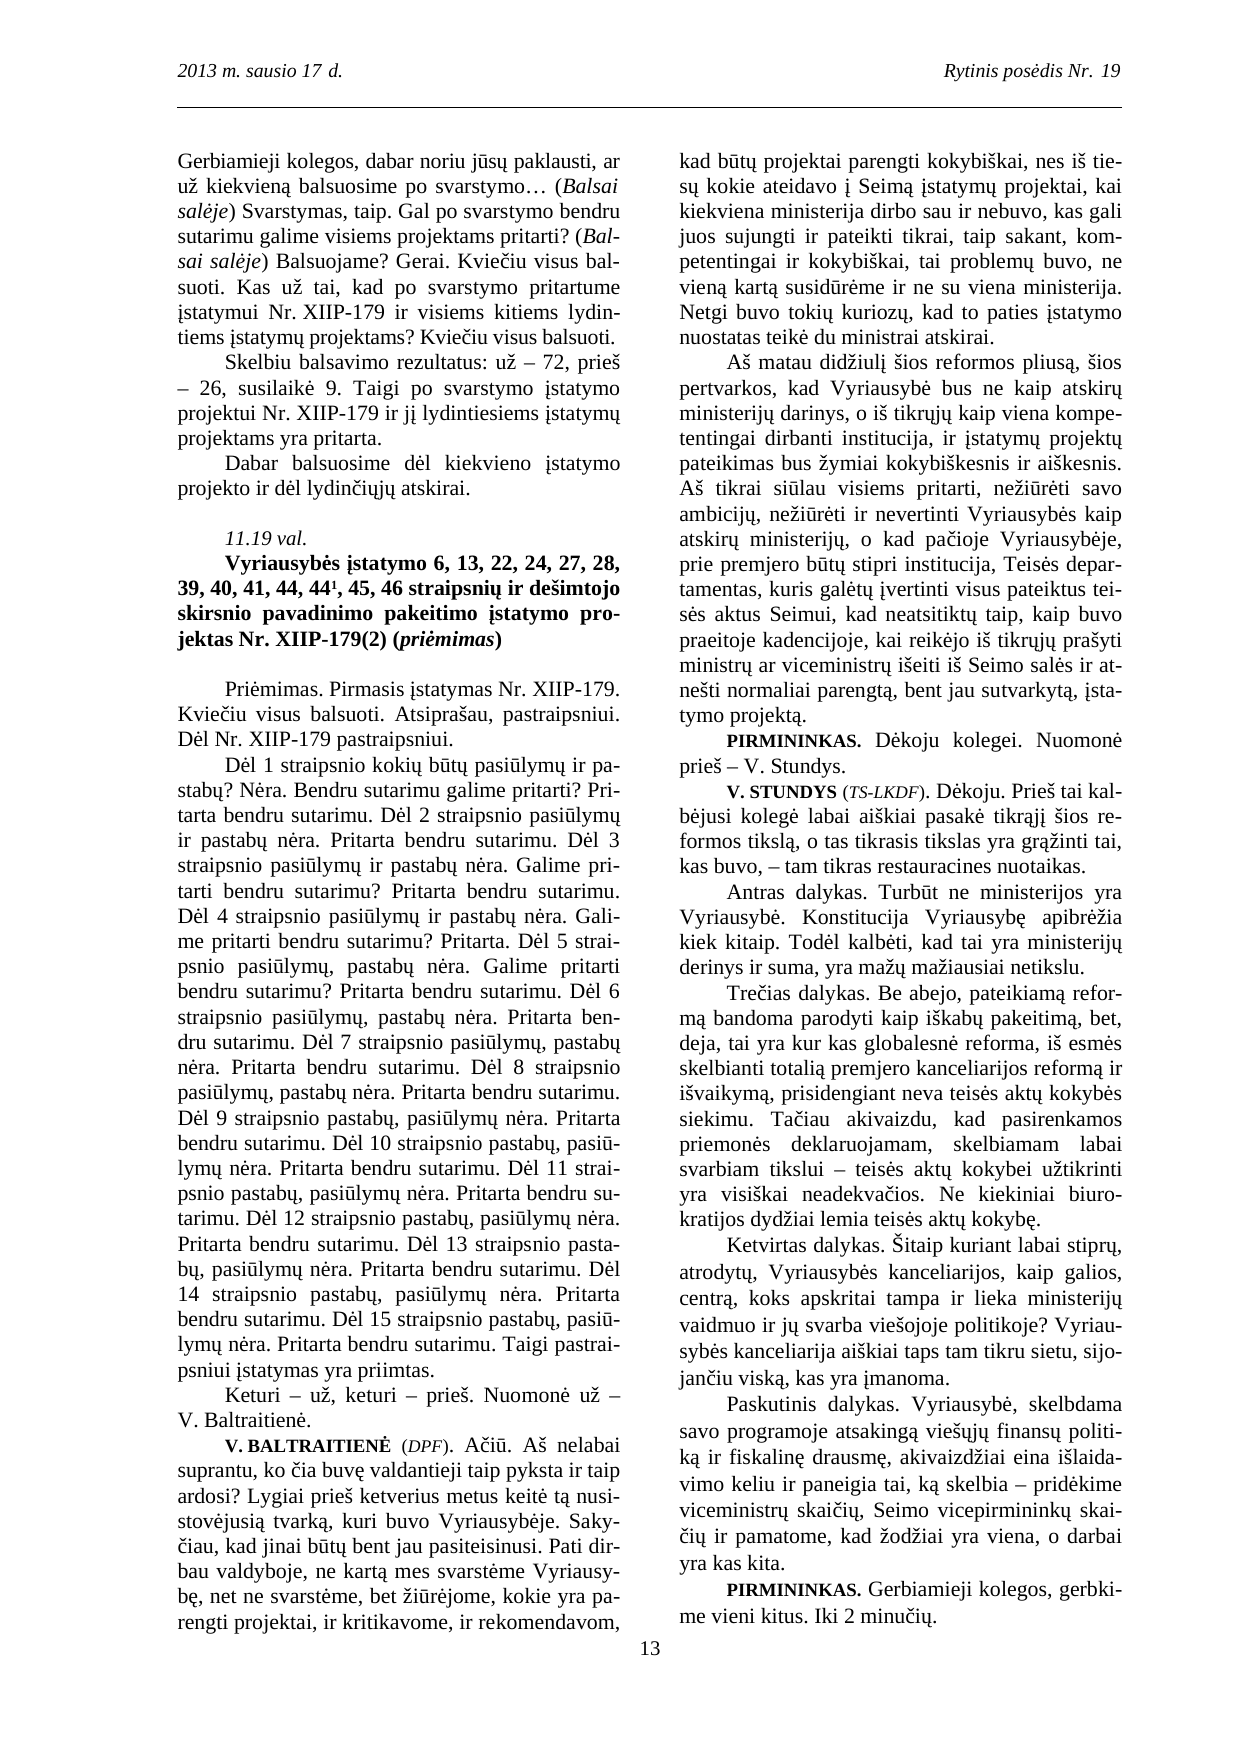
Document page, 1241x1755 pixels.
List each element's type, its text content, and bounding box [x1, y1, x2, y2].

text PIRMININKAS. Ger­bia­mie­ji ko­le­gos, gerb­ki­me vie­ni ki­tus. Iki 2 mi­nu­čių. [679, 1576, 1122, 1628]
text Dėl 1 straips­nio ko­kių bū­tų pa­siū­ly­mų ir pa­sta­bų? Nė­ra. Ben­dru su­ta­ri­mu ga­li­me pri­tar­ti? Pri­tar­ta ben­dru su­ta­ri­mu. Dėl 2 straips­nio pa­siū­ly­mų ir pa­sta­bų nė­ra. Pri­tar­ta ben­dru su­ta­ri­mu. Dėl 3 straips­nio pa­siū­ly­mų ir pa­sta­bų nė­ra. Ga­li­me pri­tar­ti ben­dru su­ta­ri­mu? Pri­tar­ta ben­dru su­ta­ri­mu. Dėl 4 straips­nio pa­siū­ly­mų ir pa­sta­bų nė­ra. Ga­li­me pri­tar­ti ben­dru su­ta­ri­mu? Pri­tar­ta. Dėl 5 strai­ps­nio pa­siū­ly­mų, pa­sta­bų nė­ra. Ga­li­me pri­tar­ti ben­dru su­ta­ri­mu? Pri­tar­ta ben­dru su­ta­ri­mu. Dėl 6 straips­nio pa­siū­ly­mų, pa­sta­bų nė­ra. Pri­tar­ta ben­dru su­ta­ri­mu. Dėl 7 straips­nio pa­siū­ly­mų, pa­sta­bų nė­ra. Pri­tar­ta ben­dru su­ta­ri­mu. Dėl 8 straips­nio pa­siū­ly­mų, pa­sta­bų nė­ra. Pri­tar­ta ben­dru su­ta­ri­mu. Dėl 9 straips­nio pa­sta­bų, pa­siū­ly­mų nė­ra. Pri­tar­ta ben­dru su­ta­ri­mu. Dėl 10 straips­nio pa­sta­bų, pa­siū­ly­mų nė­ra. Pri­tar­ta ben­dru su­ta­ri­mu. Dėl 11 strai­ps­nio pa­sta­bų, pa­siū­ly­mų nė­ra. Pri­tar­ta ben­dru su­ta­ri­mu. Dėl 12 straips­nio pa­sta­bų, pa­siū­ly­mų nė­ra. Pri­tar­ta ben­dru su­ta­ri­mu. Dėl 13 straips­nio pa­sta­bų, pa­siū­ly­mų nė­ra. Pri­tar­ta ben­dru su­ta­ri­mu. Dėl 14 straips­nio pa­sta­bų, pa­siū­ly­mų nė­ra. Pri­tar­ta ben­dru su­ta­ri­mu. Dėl 15 straips­nio pa­sta­bų, pa­siū­ly­mų nė­ra. Pri­tar­ta ben­dru su­ta­ri­mu. Tai­gi pa­strai­ps­niui įsta­ty­mas yra pri­im­tas. [177, 752, 620, 1382]
text Ant­ras da­ly­kas. Tur­būt ne mi­nis­te­ri­jos yra Vy­riau­sy­bė. Kon­sti­tu­ci­ja Vy­riau­sy­bę api­brė­žia kiek ki­taip. To­dėl kal­bė­ti, kad tai yra mi­nis­te­ri­jų de­ri­nys ir su­ma, yra ma­žų ma­žiau­siai ne­tiks­lu. [679, 879, 1122, 979]
text Aš ma­tau di­džiu­lį šios re­for­mos pliu­są, šios per­tvar­kos, kad Vy­riau­sy­bė bus ne kaip at­ski­rų mi­nis­te­ri­jų da­ri­nys, o iš tik­rų­jų kaip vie­na kom­pe­ten­tin­gai dir­ban­ti ins­ti­tu­ci­ja, ir įsta­ty­mų pro­jek­tų pa­tei­ki­mas bus žy­miai ko­ky­biš­kes­nis ir aiš­kes­nis. Aš tik­rai siū­lau vi­siems pri­tar­ti, ne­žiū­rė­ti sa­vo am­bi­ci­jų, ne­žiū­rė­ti ir ne­ver­tin­ti Vy­riau­sy­bės kaip at­ski­rų mi­nis­te­ri­jų, o kad pa­čio­je Vy­riau­sy­bė­je, prie prem­je­ro bū­tų stip­ri ins­ti­tu­ci­ja, Tei­sės de­par­ta­men­tas, ku­ris ga­lė­tų įver­tin­ti vi­sus pa­teik­tus tei­sės ak­tus Sei­mui, kad ne­at­si­tik­tų taip, kaip bu­vo pra­ei­to­je ka­den­ci­jo­je, kai rei­kė­jo iš tik­rų­jų pra­šy­ti mi­nist­rų ar vi­ce­mi­nist­rų iš­ei­ti iš Sei­mo sa­lės ir at­neš­ti nor­ma­liai pa­reng­tą, bent jau su­tvar­ky­tą, įsta­ty­mo pro­jek­tą. [679, 349, 1122, 727]
text Skel­biu bal­sa­vi­mo re­zul­ta­tus: už – 72, prieš – 26, su­si­lai­kė 9. Tai­gi po svars­ty­mo įsta­ty­mo pro­jek­tui Nr. XIIP-179 ir jį ly­din­tie­siems įsta­ty­mų pro­jek­tams yra pri­tar­ta. [177, 349, 620, 450]
text PIRMININKAS. Dė­ko­ju ko­le­gei. Nuo­mo­nė prieš – V. Stun­dys. [679, 727, 1122, 778]
text V. STUNDYS (TS-LKDF). Dė­ko­ju. Prieš tai kal­bė­ju­si ko­le­gė la­bai aiš­kiai pa­sa­kė tik­rą­jį šios re­for­mos tiks­lą, o tas tik­ra­sis tiks­las yra grą­žin­ti tai, kas bu­vo, – tam tik­ras res­tau­ra­ci­nes nuo­tai­kas. [679, 778, 1122, 879]
text Pri­ėmi­mas. Pir­ma­sis įsta­ty­mas Nr. XIIP-179. Kvie­čiu vi­sus bal­suo­ti. At­si­pra­šau, pa­straips­niui. Dėl Nr. XIIP-179 pa­straips­niui. [177, 676, 620, 752]
text Ket­vir­tas da­ly­kas. Ši­taip ku­riant la­bai stip­rų, at­ro­dy­tų, Vy­riau­sy­bės kan­ce­lia­ri­jos, kaip ga­lios, cen­trą, koks ap­skri­tai tam­pa ir lie­ka mi­nis­te­ri­jų vaid­muo ir jų svar­ba vie­šo­jo­je po­li­ti­ko­je? Vy­riau­sy­bės kan­ce­lia­ri­ja aiš­kiai taps tam tik­ru sie­tu, si­jo­jan­čiu vis­ką, kas yra įma­no­ma. [679, 1232, 1122, 1390]
text 11.19 val. [224, 526, 620, 550]
text kad bū­tų pro­jek­tai pa­reng­ti ko­ky­biš­kai, nes iš tie­sų ko­kie at­ei­da­vo į Sei­mą įsta­ty­mų pro­jek­tai, kai kiek­vie­na mi­nis­te­ri­ja dir­bo sau ir ne­bu­vo, kas ga­li juos su­jung­ti ir pa­teik­ti tik­rai, taip sa­kant, kom­peten­tin­gai ir ko­ky­biš­kai, tai pro­ble­mų bu­vo, ne vie­ną kar­tą su­si­dū­rė­me ir ne su vie­na mi­nis­te­ri­ja. Net­gi bu­vo to­kių ku­rio­zų, kad to pa­ties įsta­ty­mo nuo­sta­tas tei­kė du mi­nist­rai at­ski­rai. [679, 148, 1122, 349]
text Ger­bia­mie­ji ko­le­gos, da­bar no­riu jūsų pa­klaus­ti, ar už kiek­vie­ną bal­suo­si­me po svars­ty­mo… (Bal­sai sa­lė­je) Svars­ty­mas, taip. Gal po svars­ty­mo ben­dru su­ta­ri­mu ga­li­me vi­siems pro­jek­tams pri­tar­ti? (Bal­sai sa­lė­je) Bal­suo­ja­me? Ge­rai. Kvie­čiu vi­sus bal­suo­ti. Kas už tai, kad po svars­ty­mo pri­tar­tu­me įsta­ty­mui Nr. XIIP-179 ir vi­siems ki­tiems ly­din­tiems įsta­ty­mų pro­jek­tams? Kvie­čiu vi­sus bal­suo­ti. [177, 148, 620, 349]
text Da­bar bal­suo­si­me dėl kiek­vie­no įsta­ty­mo pro­jek­to ir dėl ly­din­čių­jų at­ski­rai. [177, 450, 620, 501]
text V. BALTRAITIENĖ (DPF). Ačiū. Aš ne­la­bai su­pran­tu, ko čia bu­vę val­dan­tie­ji taip pyks­ta ir taip ar­do­si? Ly­giai prieš ket­ve­rius me­tus kei­tė tą nu­si­sto­vė­ju­sią tvar­ką, ku­ri bu­vo Vy­riau­sy­bė­je. Sa­ky­čiau, kad ji­nai bū­tų bent jau pa­si­tei­si­nu­si. Pa­ti dir­bau val­dy­bo­je, ne kar­tą mes svars­tė­me Vy­riau­sy­bę, net ne svars­tė­me, bet žiū­rė­jo­me, ko­kie yra pa­reng­ti pro­jek­tai, ir kri­ti­ka­vo­me, ir re­ko­men­da­vom, [177, 1432, 620, 1634]
text Ke­tu­ri – už, ke­tu­ri – prieš. Nuo­mo­nė už – V. Bal­trai­tie­nė. [177, 1382, 620, 1432]
text Vy­riau­sy­bės įsta­ty­mo 6, 13, 22, 24, 27, 28, 39, 40, 41, 44, 441, 45, 46 straips­nių ir de­šim­tojo skir­snio pa­va­di­ni­mo pa­kei­ti­mo įsta­ty­mo pro­jek­tas Nr. XIIP-179(2) (pri­ėmi­mas) [177, 550, 620, 651]
text Pas­ku­ti­nis da­ly­kas. Vy­riau­sy­bė, skelb­da­ma sa­vo pro­gra­mo­je at­sa­kin­gą vie­šų­jų fi­nan­sų po­li­ti­ką ir fis­ka­li­nę draus­mę, aki­vaiz­džiai ei­na iš­lai­da­vi­mo ke­liu ir pa­nei­gia tai, ką skel­bia – pri­dė­ki­me vi­ce­mi­nist­rų skai­čių, Sei­mo vi­ce­pir­mi­nin­kų skai­čių ir pa­ma­to­me, kad žo­džiai yra vie­na, o dar­bai yra kas ki­ta. [679, 1390, 1122, 1576]
text Tre­čias da­ly­kas. Be abe­jo, pa­tei­kia­mą re­for­mą ban­do­ma pa­ro­dy­ti kaip iš­ka­bų pa­kei­ti­mą, bet, de­ja, tai yra kur kas glo­ba­les­nė re­for­ma, iš es­mės skel­bian­ti to­ta­lią prem­je­ro kan­ce­lia­ri­jos re­for­mą ir iš­vai­ky­mą, pri­si­den­giant ne­va tei­sės ak­tų ko­ky­bės sie­ki­mu. Ta­čiau aki­vaiz­du, kad pa­si­ren­ka­mos prie­mo­nės de­kla­ruo­ja­mam, skel­bia­mam la­bai svar­biam tiks­lui – tei­sės ak­tų ko­ky­bei už­tik­rin­ti yra vi­siš­kai ne­adek­va­čios. Ne kie­ki­niai biu­ro­kratijos dy­džiai le­mia tei­sės ak­tų ko­ky­bę. [679, 979, 1122, 1232]
